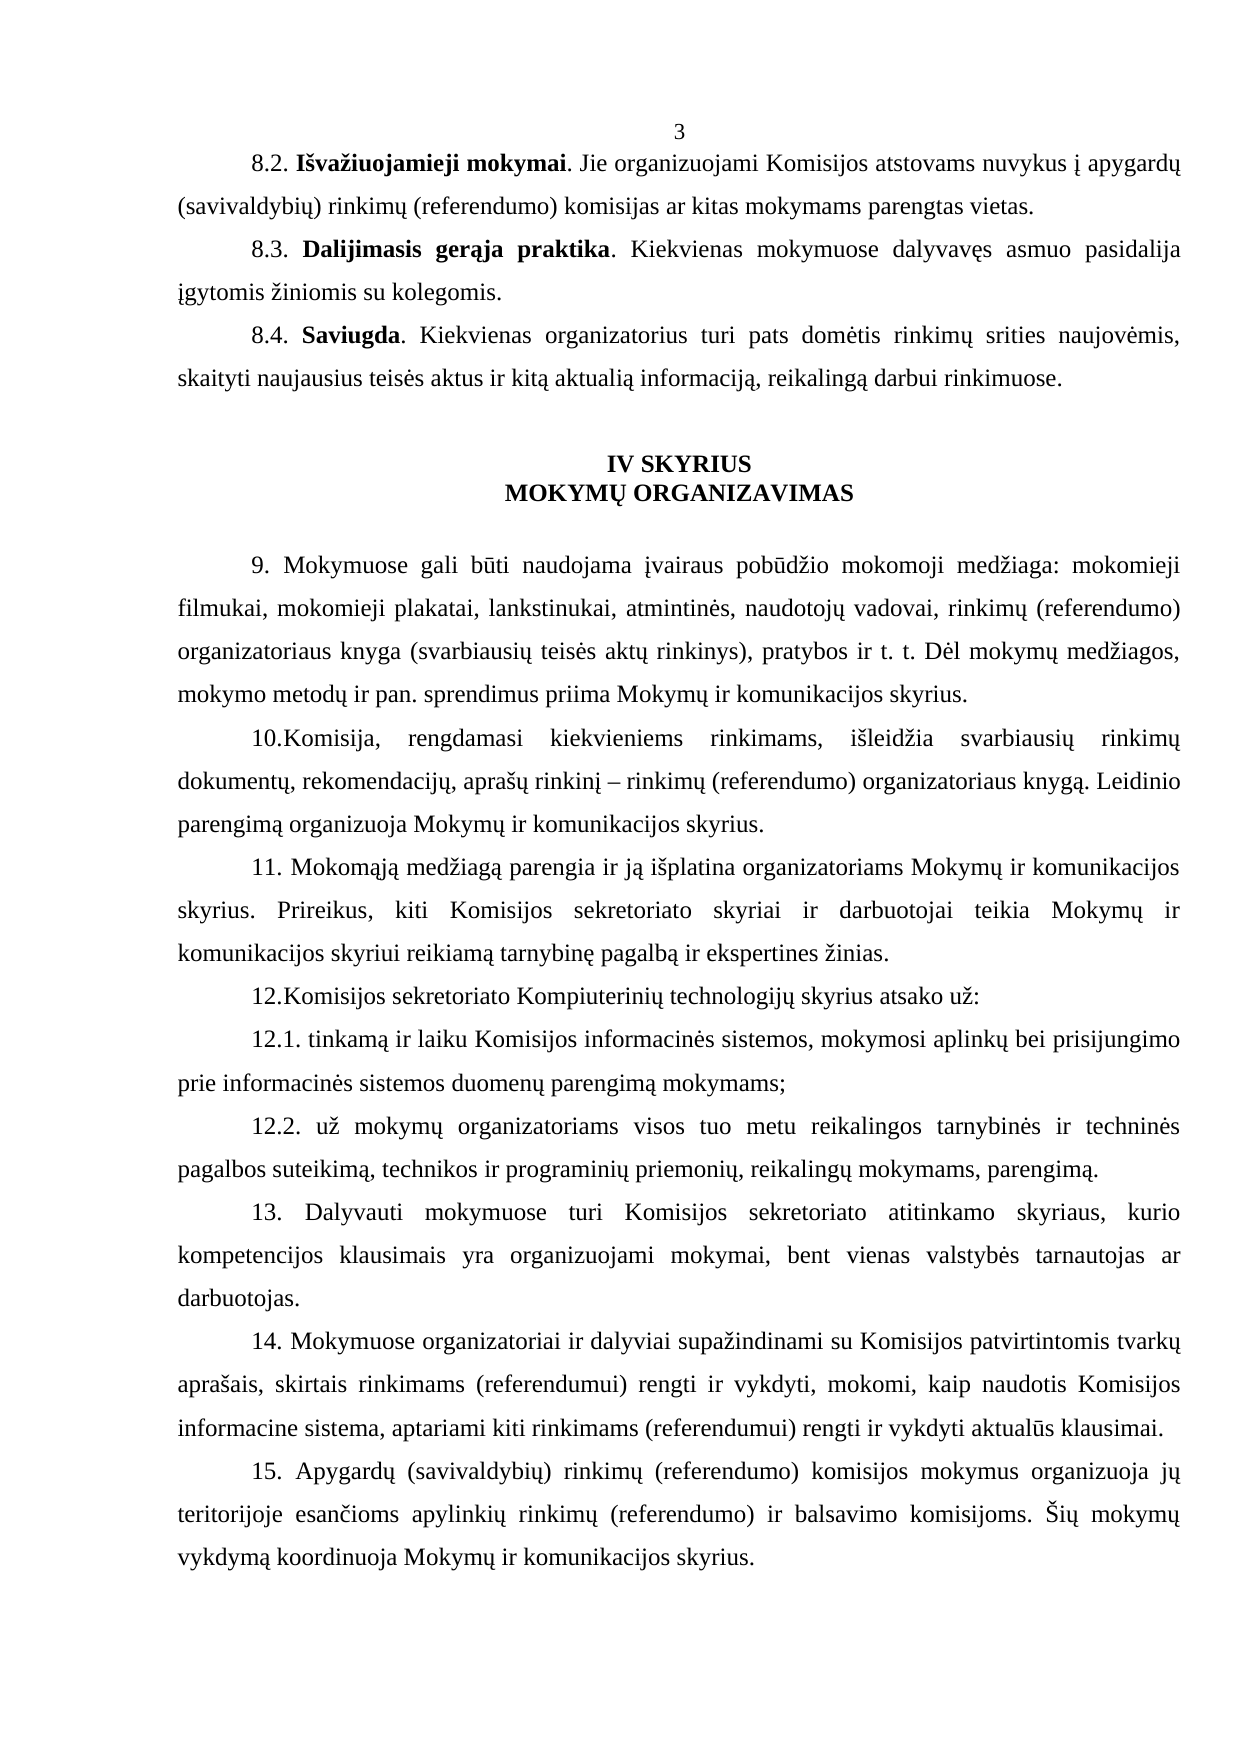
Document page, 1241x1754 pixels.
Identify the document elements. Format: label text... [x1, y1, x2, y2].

text 14. Mokymuose organizatoriai ir dalyviai supažindinami su Komisijos patvirtintomis tvarkų aprašais, skirtais rinkimams (referendumui) rengti ir vykdyti, mokomi, kaip naudotis Komisijos informacine sistema, aptariami kiti rinkimams (referendumui) rengti ir vykdyti aktualūs klausimai. [177, 1326, 1181, 1441]
text 13. Dalyvauti mokymuose turi Komisijos sekretoriato atitinkamo skyriaus, kurio kompetencijos klausimais yra organizuojami mokymai, bent vienas valstybės tarnautojas ar darbuotojas. [177, 1197, 1181, 1312]
text IV SKYRIUS [177, 449, 1181, 478]
text 8.4. Saviugda. Kiekvienas organizatorius turi pats domėtis rinkimų srities naujovėmis, skaityti naujausius teisės aktus ir kitą aktualią informaciją, reikalingą darbui rinkimuose. [177, 320, 1181, 392]
text MOKYMŲ ORGANIZAVIMAS [177, 478, 1181, 507]
text 9. Mokymuose gali būti naudojama įvairaus pobūdžio mokomoji medžiaga: mokomieji filmukai, mokomieji plakatai, lankstinukai, atmintinės, naudotojų vadovai, rinkimų (referendumo) organizatoriaus knyga (svarbiausių teisės aktų rinkinys), pratybos ir t. t. Dėl mokymų medžiagos, mokymo metodų ir pan. sprendimus priima Mokymų ir komunikacijos skyrius. [177, 550, 1181, 708]
text 12. Komisijos sekretoriato Kompiuterinių technologijų skyrius atsako už: [177, 981, 1181, 1010]
text 8.2. Išvažiuojamieji mokymai. Jie organizuojami Komisijos atstovams nuvykus į apygardų (savivaldybių) rinkimų (referendumo) komisijas ar kitas mokymams parengtas vietas. [177, 148, 1181, 219]
text 11. Mokomąją medžiagą parengia ir ją išplatina organizatoriams Mokymų ir komunikacijos skyrius. Prireikus, kiti Komisijos sekretoriato skyriai ir darbuotojai teikia Mokymų ir komunikacijos skyriui reikiamą tarnybinę pagalbą ir ekspertines žinias. [177, 852, 1181, 967]
text 10. Komisija, rengdamasi kiekvieniems rinkimams, išleidžia svarbiausių rinkimų dokumentų, rekomendacijų, aprašų rinkinį – rinkimų (referendumo) organizatoriaus knygą. Leidinio parengimą organizuoja Mokymų ir komunikacijos skyrius. [177, 723, 1181, 838]
text 12.2. už mokymų organizatoriams visos tuo metu reikalingos tarnybinės ir techninės pagalbos suteikimą, technikos ir programinių priemonių, reikalingų mokymams, parengimą. [177, 1111, 1181, 1183]
text 8.3. Dalijimasis gerąja praktika. Kiekvienas mokymuose dalyvavęs asmuo pasidalija įgytomis žiniomis su kolegomis. [177, 234, 1181, 306]
text 15. Apygardų (savivaldybių) rinkimų (referendumo) komisijos mokymus organizuoja jų teritorijoje esančioms apylinkių rinkimų (referendumo) ir balsavimo komisijoms. Šių mokymų vykdymą koordinuoja Mokymų ir komunikacijos skyrius. [177, 1456, 1181, 1571]
text 12.1. tinkamą ir laiku Komisijos informacinės sistemos, mokymosi aplinkų bei prisijungimo prie informacinės sistemos duomenų parengimą mokymams; [177, 1024, 1181, 1096]
